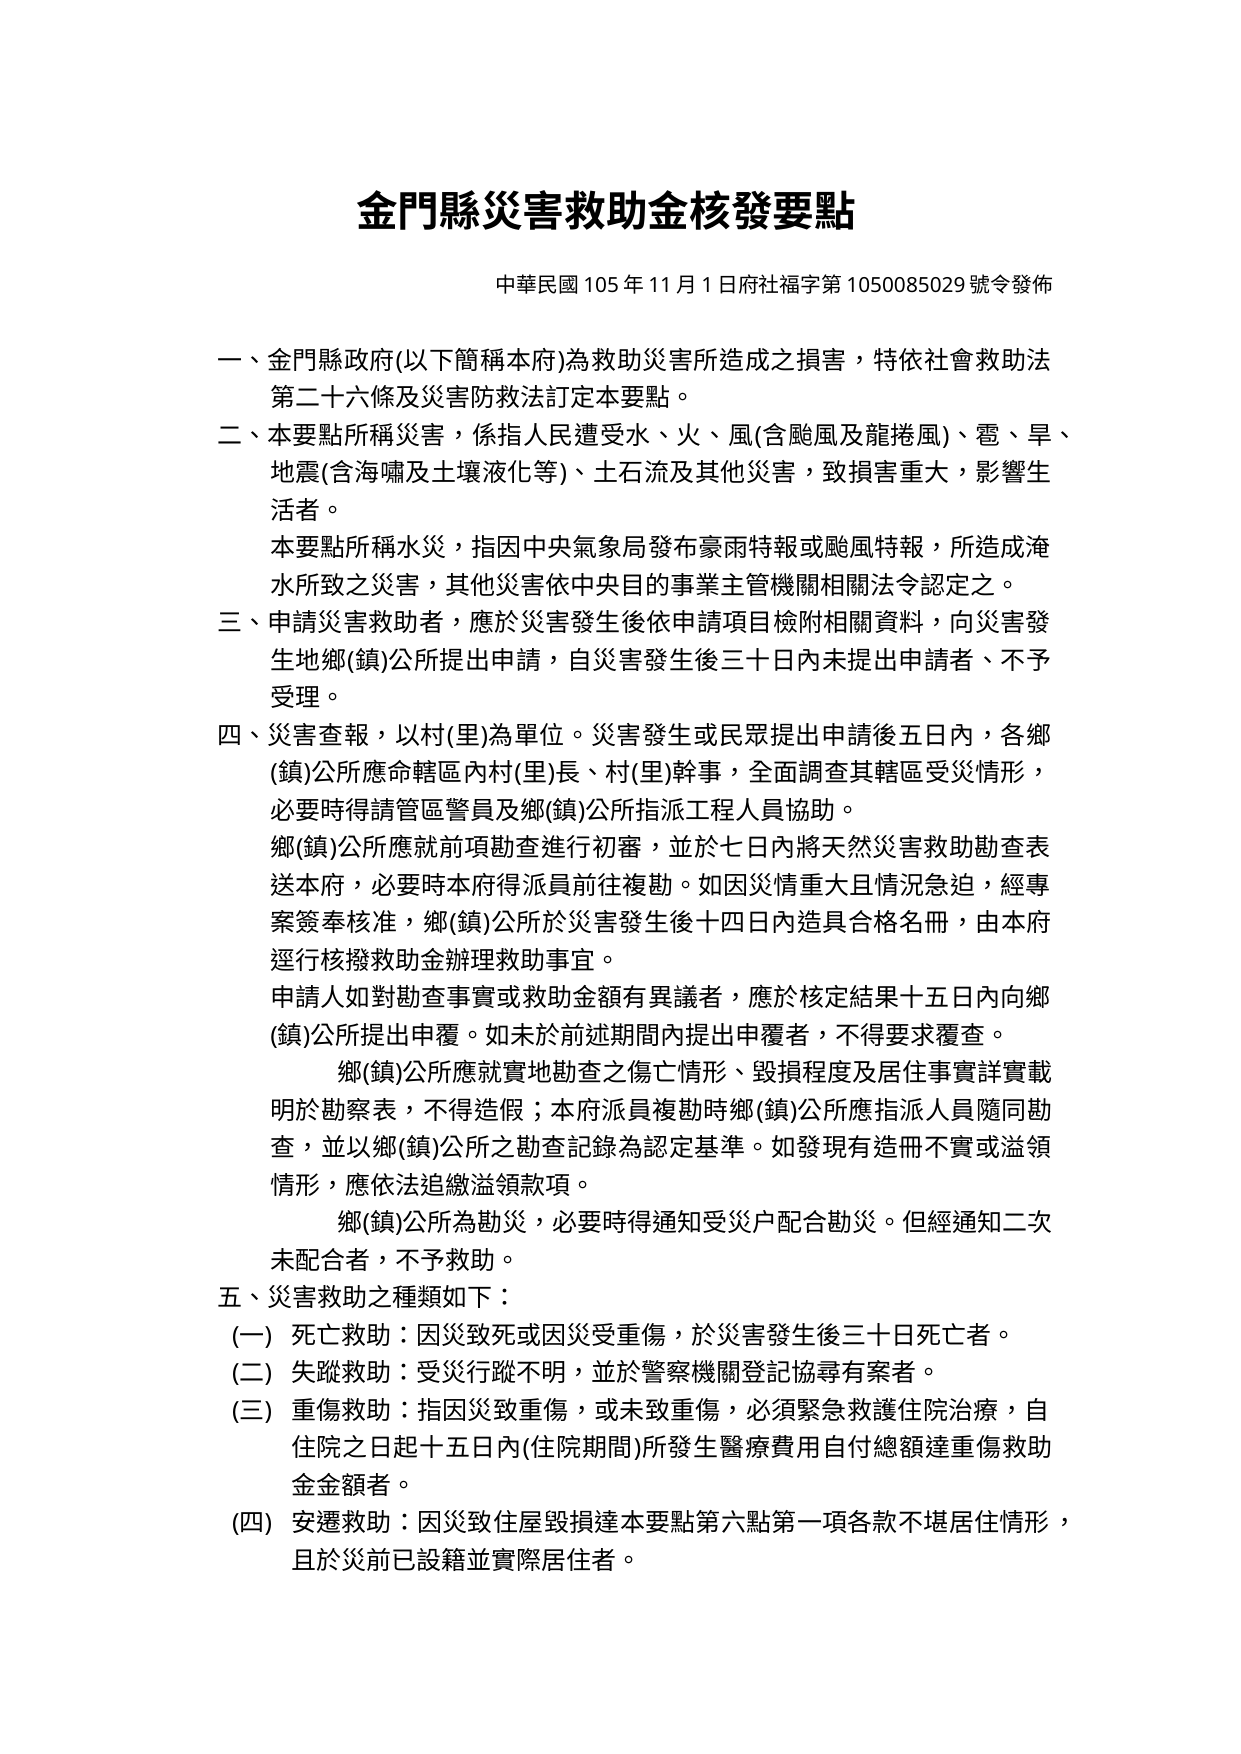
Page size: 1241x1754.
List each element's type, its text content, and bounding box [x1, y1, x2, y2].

list 死亡救助：因災致死或因災受重傷，於災害發生後三十日死亡者。 [232, 1308, 1053, 1346]
list 失蹤救助：受災行蹤不明，並於警察機關登記協尋有案者。 [232, 1346, 1053, 1383]
list 鄉(鎮)公所為勘災，必要時得通知受災户配合勘災。但經通知二次未配合者，不予救助。 [270, 1196, 1053, 1271]
list 金門縣災害救助金核發要點 [323, 164, 1053, 239]
list 本要點所稱水災，指因中央氣象局發布豪雨特報或颱風特報，所造成淹水所致之災害，其他災害依中央目的事業主管機關相關法令認定之。 [270, 521, 1053, 596]
list 鄉(鎮)公所應就前項勘查進行初審，並於七日內將天然災害救助勘查表送本府，必要時本府得派員前往複勘。如因災情重大且情況急迫，經專案簽奉核准，鄉(鎮)公所於災害發生後十四日內造具合格名冊，由本府逕行核撥救助金辦理救助事宜。 [270, 821, 1053, 971]
list 災害查報，以村(里)為單位。災害發生或民眾提出申請後五日內，各鄉(鎮)公所應命轄區內村(里)長、村(里)幹事，全面調查其轄區受災情形，必要時得請管區警員及鄉(鎮)公所指派工程人員協助。 [217, 708, 1053, 821]
list 鄉(鎮)公所應就實地勘查之傷亡情形、毀損程度及居住事實詳實載明於勘察表，不得造假；本府派員複勘時鄉(鎮)公所應指派人員隨同勘查，並以鄉(鎮)公所之勘查記錄為認定基準。如發現有造冊不實或溢領情形，應依法追繳溢領款項。 [270, 1046, 1053, 1196]
list 申請災害救助者，應於災害發生後依申請項目檢附相關資料，向災害發生地鄉(鎮)公所提出申請，自災害發生後三十日內未提出申請者、不予受理。 [217, 596, 1053, 708]
list 災害救助之種類如下： [217, 1271, 1053, 1308]
list 重傷救助：指因災致重傷，或未致重傷，必須緊急救護住院治療，自住院之日起十五日內(住院期間)所發生醫療費用自付總額達重傷救助金金額者。 [232, 1383, 1053, 1496]
list 申請人如對勘查事實或救助金額有異議者，應於核定結果十五日內向鄉(鎮)公所提出申覆。如未於前述期間內提出申覆者，不得要求覆查。 [270, 971, 1053, 1046]
list 金門縣政府(以下簡稱本府)為救助災害所造成之損害，特依社會救助法第二十六條及災害防救法訂定本要點。 [217, 333, 1053, 408]
list 中華民國105年11月1日府社福字第1050085029號令發佈 [323, 258, 1053, 296]
list 安遷救助：因災致住屋毀損達本要點第六點第一項各款不堪居住情形，且於災前已設籍並實際居住者。 [232, 1496, 1053, 1571]
list 本要點所稱災害，係指人民遭受水、火、風(含颱風及龍捲風)、雹、旱、地震(含海嘯及土壤液化等)、土石流及其他災害，致損害重大，影響生活者。 [217, 408, 1053, 521]
